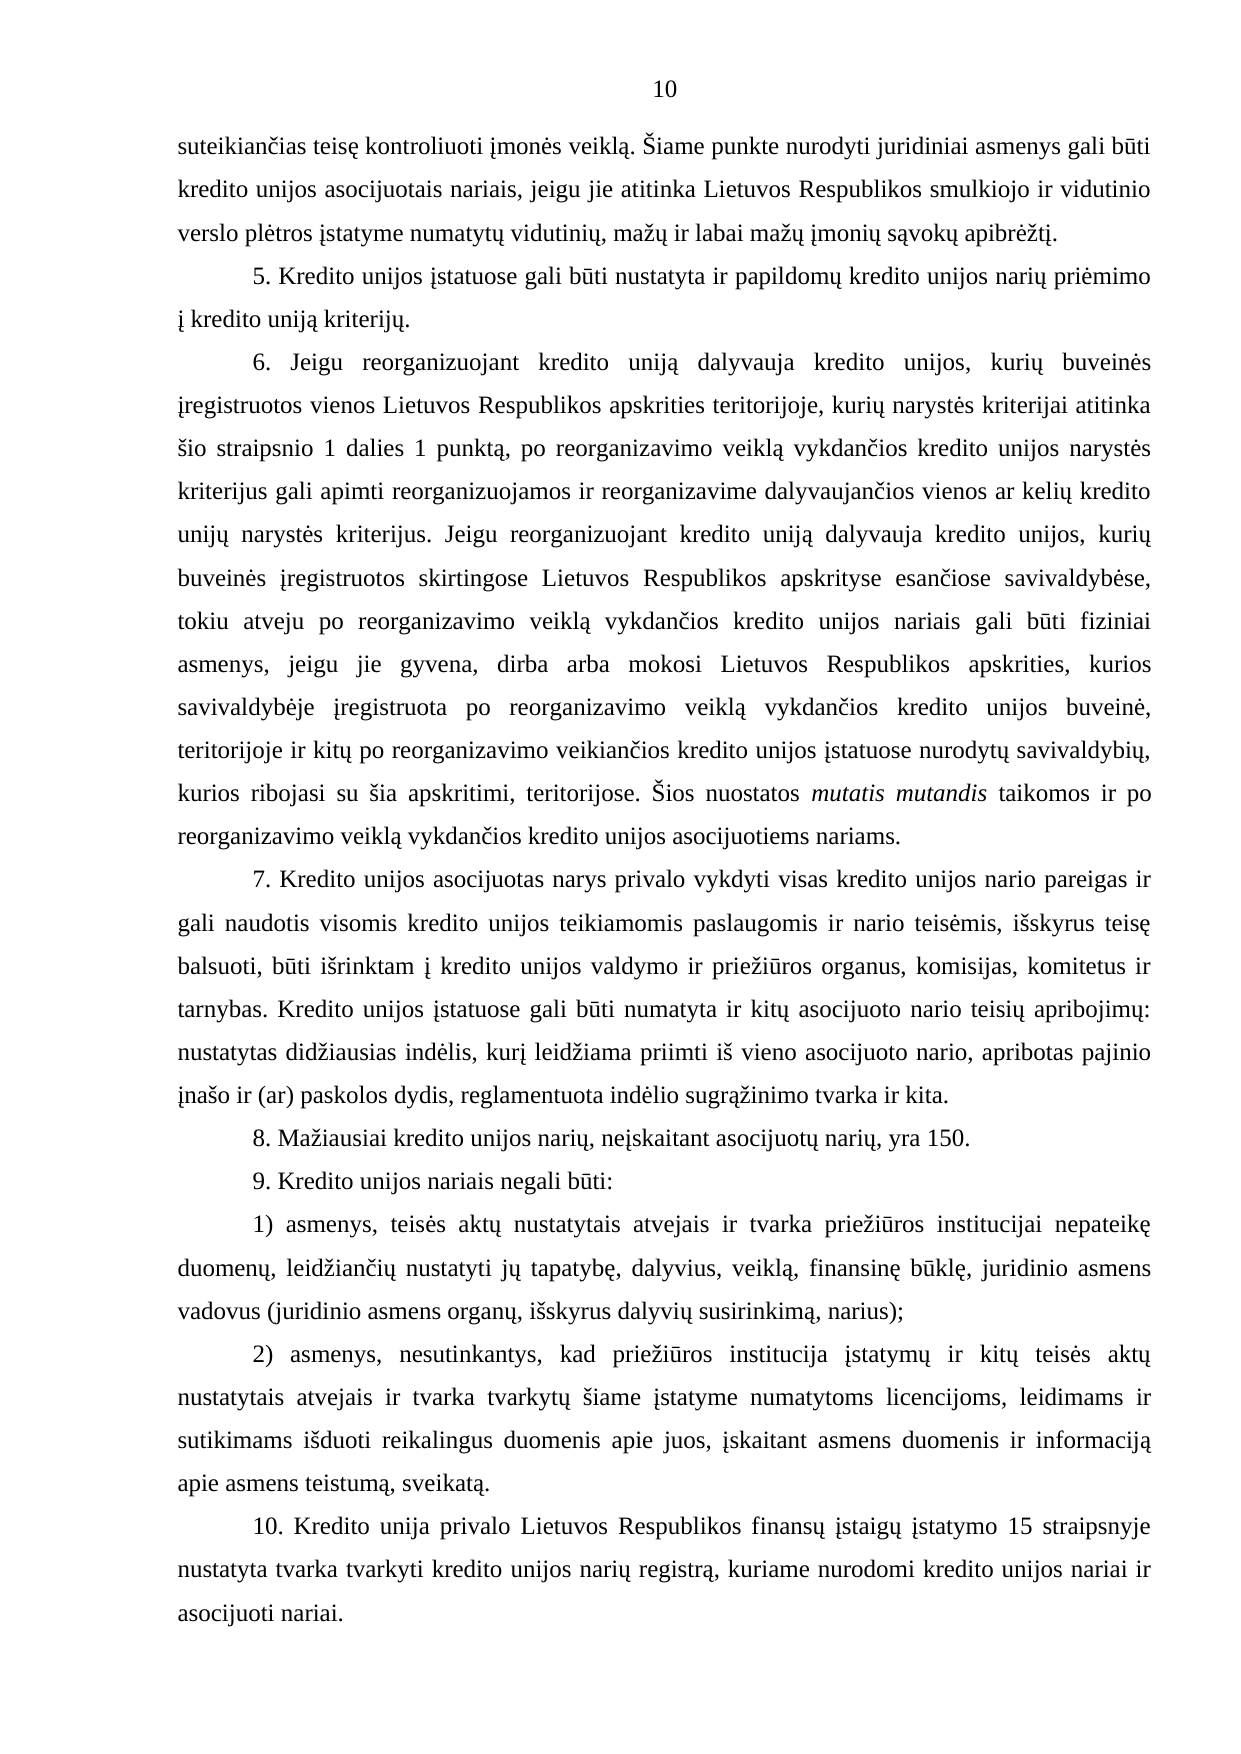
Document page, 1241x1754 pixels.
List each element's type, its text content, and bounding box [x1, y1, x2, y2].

text 6. Jeigu reorganizuojant kredito uniją dalyvauja kredito unijos, kurių buveinės įregistruotos vienos Lietuvos Respublikos apskrities teritorijoje, kurių narystės kriterijai atitinka šio straipsnio 1 dalies 1 punktą, po reorganizavimo veiklą vykdančios kredito unijos narystės kriterijus gali apimti reorganizuojamos ir reorganizavime dalyvaujančios vienos ar kelių kredito unijų narystės kriterijus. Jeigu reorganizuojant kredito uniją dalyvauja kredito unijos, kurių buveinės įregistruotos skirtingose Lietuvos Respublikos apskrityse esančiose savivaldybėse, tokiu atveju po reorganizavimo veiklą vykdančios kredito unijos nariais gali būti fiziniai asmenys, jeigu jie gyvena, dirba arba mokosi Lietuvos Respublikos apskrities, kurios savivaldybėje įregistruota po reorganizavimo veiklą vykdančios kredito unijos buveinė, teritorijoje ir kitų po reorganizavimo veikiančios kredito unijos įstatuose nurodytų savivaldybių, kurios ribojasi su šia apskritimi, teritorijose. Šios nuostatos mutatis mutandis taikomos ir po reorganizavimo veiklą vykdančios kredito unijos asocijuotiems nariams. [177, 347, 1152, 850]
text 2) asmenys, nesutinkantys, kad priežiūros institucija įstatymų ir kitų teisės aktų nustatytais atvejais ir tvarka tvarkytų šiame įstatyme numatytoms licencijoms, leidimams ir sutikimams išduoti reikalingus duomenis apie juos, įskaitant asmens duomenis ir informaciją apie asmens teistumą, sveikatą. [177, 1339, 1152, 1497]
text 9. Kredito unijos nariais negali būti: [177, 1166, 1152, 1195]
text 10. Kredito unija privalo Lietuvos Respublikos finansų įstaigų įstatymo 15 straipsnyje nustatyta tvarka tvarkyti kredito unijos narių registrą, kuriame nurodomi kredito unijos nariai ir asocijuoti nariai. [177, 1511, 1152, 1626]
text suteikiančias teisę kontroliuoti įmonės veiklą. Šiame punkte nurodyti juridiniai asmenys gali būti kredito unijos asocijuotais nariais, jeigu jie atitinka Lietuvos Respublikos smulkiojo ir vidutinio verslo plėtros įstatyme numatytų vidutinių, mažų ir labai mažų įmonių sąvokų apibrėžtį. [177, 131, 1152, 246]
text 5. Kredito unijos įstatuose gali būti nustatyta ir papildomų kredito unijos narių priėmimo į kredito uniją kriterijų. [177, 261, 1152, 333]
text 8. Mažiausiai kredito unijos narių, neįskaitant asocijuotų narių, yra 150. [177, 1123, 1152, 1152]
text 1) asmenys, teisės aktų nustatytais atvejais ir tvarka priežiūros institucijai nepateikę duomenų, leidžiančių nustatyti jų tapatybę, dalyvius, veiklą, finansinę būklę, juridinio asmens vadovus (juridinio asmens organų, išskyrus dalyvių susirinkimą, narius); [177, 1209, 1152, 1324]
text 7. Kredito unijos asocijuotas narys privalo vykdyti visas kredito unijos nario pareigas ir gali naudotis visomis kredito unijos teikiamomis paslaugomis ir nario teisėmis, išskyrus teisę balsuoti, būti išrinktam į kredito unijos valdymo ir priežiūros organus, komisijas, komitetus ir tarnybas. Kredito unijos įstatuose gali būti numatyta ir kitų asocijuoto nario teisių apribojimų: nustatytas didžiausias indėlis, kurį leidžiama priimti iš vieno asocijuoto nario, apribotas pajinio įnašo ir (ar) paskolos dydis, reglamentuota indėlio sugrąžinimo tvarka ir kita. [177, 864, 1152, 1109]
